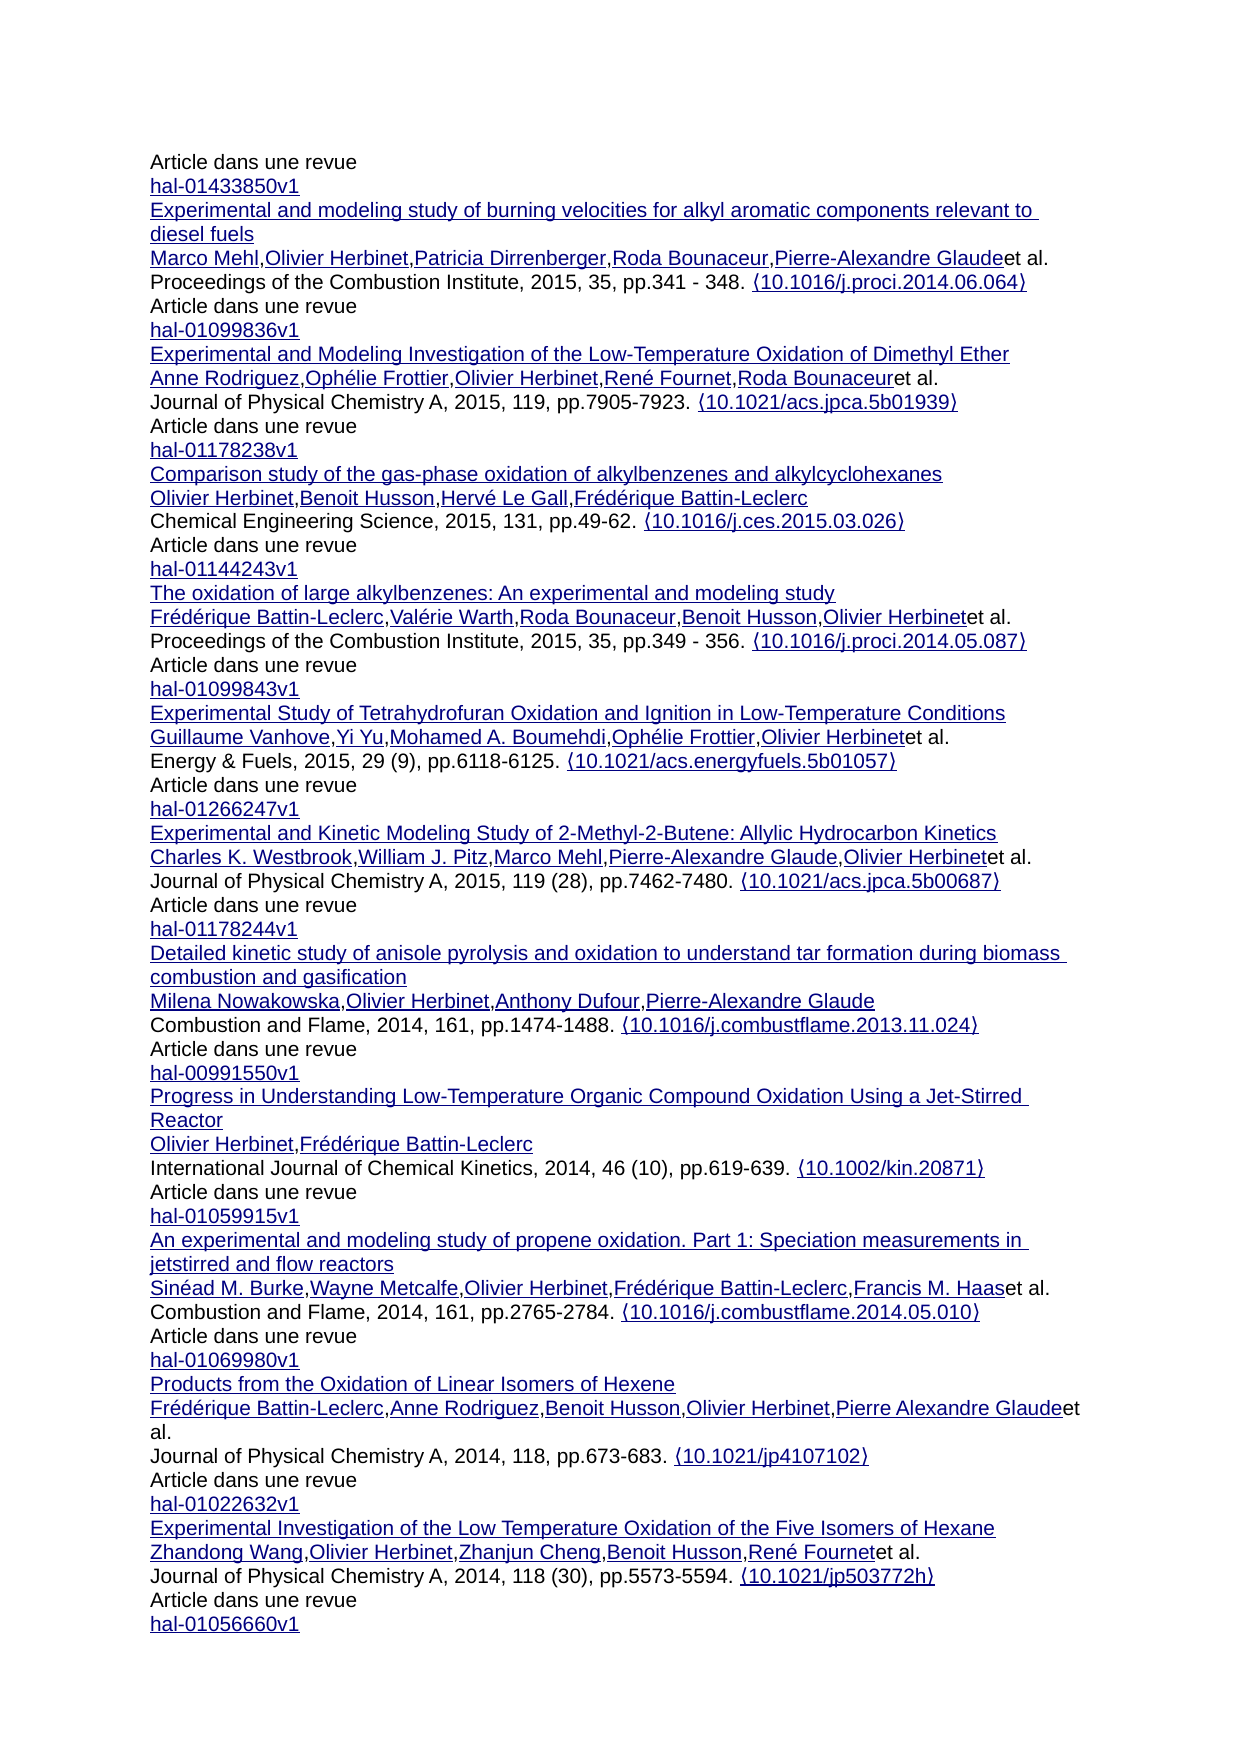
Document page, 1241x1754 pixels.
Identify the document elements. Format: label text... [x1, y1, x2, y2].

table_cell Article dans une revue hal-01433850v1 [150, 150, 1090, 198]
table_cell Detailed kinetic study of anisole pyrolysis and oxidation to understand tar formation during biomass combustion and gasification Milena Nowakowska,Olivier Herbinet,Anthony Dufour,Pierre-Alexandre Glaude Combustion and Flame, 2014, 161, pp.1474-1488. ⟨10.1016/j.combustflame.2013.11.024⟩ Article dans une revue hal-00991550v1 [150, 941, 1090, 1084]
table_cell Comparison study of the gas-phase oxidation of alkylbenzenes and alkylcyclohexanes Olivier Herbinet,Benoit Husson,Hervé Le Gall,Frédérique Battin-Leclerc Chemical Engineering Science, 2015, 131, pp.49-62. ⟨10.1016/j.ces.2015.03.026⟩ Article dans une revue hal-01144243v1 [150, 461, 1090, 581]
table_cell Products from the Oxidation of Linear Isomers of Hexene Frédérique Battin-Leclerc,Anne Rodriguez,Benoit Husson,Olivier Herbinet,Pierre Alexandre Glaudeet al. Journal of Physical Chemistry A, 2014, 118, pp.673-683. ⟨10.1021/jp4107102⟩ Article dans une revue hal-01022632v1 [150, 1372, 1090, 1516]
table_cell Progress in Understanding Low-Temperature Organic Compound Oxidation Using a Jet-Stirred Reactor Olivier Herbinet,Frédérique Battin-Leclerc International Journal of Chemical Kinetics, 2014, 46 (10), pp.619-639. ⟨10.1002/kin.20871⟩ Article dans une revue hal-01059915v1 [150, 1084, 1090, 1228]
table_cell Experimental and Modeling Investigation of the Low-Temperature Oxidation of Dimethyl Ether Anne Rodriguez,Ophélie Frottier,Olivier Herbinet,René Fournet,Roda Bounaceuret al. Journal of Physical Chemistry A, 2015, 119, pp.7905-7923. ⟨10.1021/acs.jpca.5b01939⟩ Article dans une revue hal-01178238v1 [150, 342, 1090, 461]
table_cell Experimental Investigation of the Low Temperature Oxidation of the Five Isomers of Hexane Zhandong Wang,Olivier Herbinet,Zhanjun Cheng,Benoit Husson,René Fournetet al. Journal of Physical Chemistry A, 2014, 118 (30), pp.5573-5594. ⟨10.1021/jp503772h⟩ Article dans une revue hal-01056660v1 [150, 1516, 1090, 1635]
table_cell Experimental and modeling study of burning velocities for alkyl aromatic components relevant to diesel fuels Marco Mehl,Olivier Herbinet,Patricia Dirrenberger,Roda Bounaceur,Pierre-Alexandre Glaudeet al. Proceedings of the Combustion Institute, 2015, 35, pp.341 - 348. ⟨10.1016/j.proci.2014.06.064⟩ Article dans une revue hal-01099836v1 [150, 198, 1090, 342]
table_cell Experimental and Kinetic Modeling Study of 2-Methyl-2-Butene: Allylic Hydrocarbon Kinetics Charles K. Westbrook,William J. Pitz,Marco Mehl,Pierre-Alexandre Glaude,Olivier Herbinetet al. Journal of Physical Chemistry A, 2015, 119 (28), pp.7462-7480. ⟨10.1021/acs.jpca.5b00687⟩ Article dans une revue hal-01178244v1 [150, 821, 1090, 941]
table_cell Experimental Study of Tetrahydrofuran Oxidation and Ignition in Low-Temperature Conditions Guillaume Vanhove,Yi Yu,Mohamed A. Boumehdi,Ophélie Frottier,Olivier Herbinetet al. Energy & Fuels, 2015, 29 (9), pp.6118-6125. ⟨10.1021/acs.energyfuels.5b01057⟩ Article dans une revue hal-01266247v1 [150, 701, 1090, 821]
table_cell An experimental and modeling study of propene oxidation. Part 1: Speciation measurements in jetstirred and flow reactors Sinéad M. Burke,Wayne Metcalfe,Olivier Herbinet,Frédérique Battin-Leclerc,Francis M. Haaset al. Combustion and Flame, 2014, 161, pp.2765-2784. ⟨10.1016/j.combustflame.2014.05.010⟩ Article dans une revue hal-01069980v1 [150, 1228, 1090, 1372]
table_cell The oxidation of large alkylbenzenes: An experimental and modeling study Frédérique Battin-Leclerc,Valérie Warth,Roda Bounaceur,Benoit Husson,Olivier Herbinetet al. Proceedings of the Combustion Institute, 2015, 35, pp.349 - 356. ⟨10.1016/j.proci.2014.05.087⟩ Article dans une revue hal-01099843v1 [150, 581, 1090, 701]
